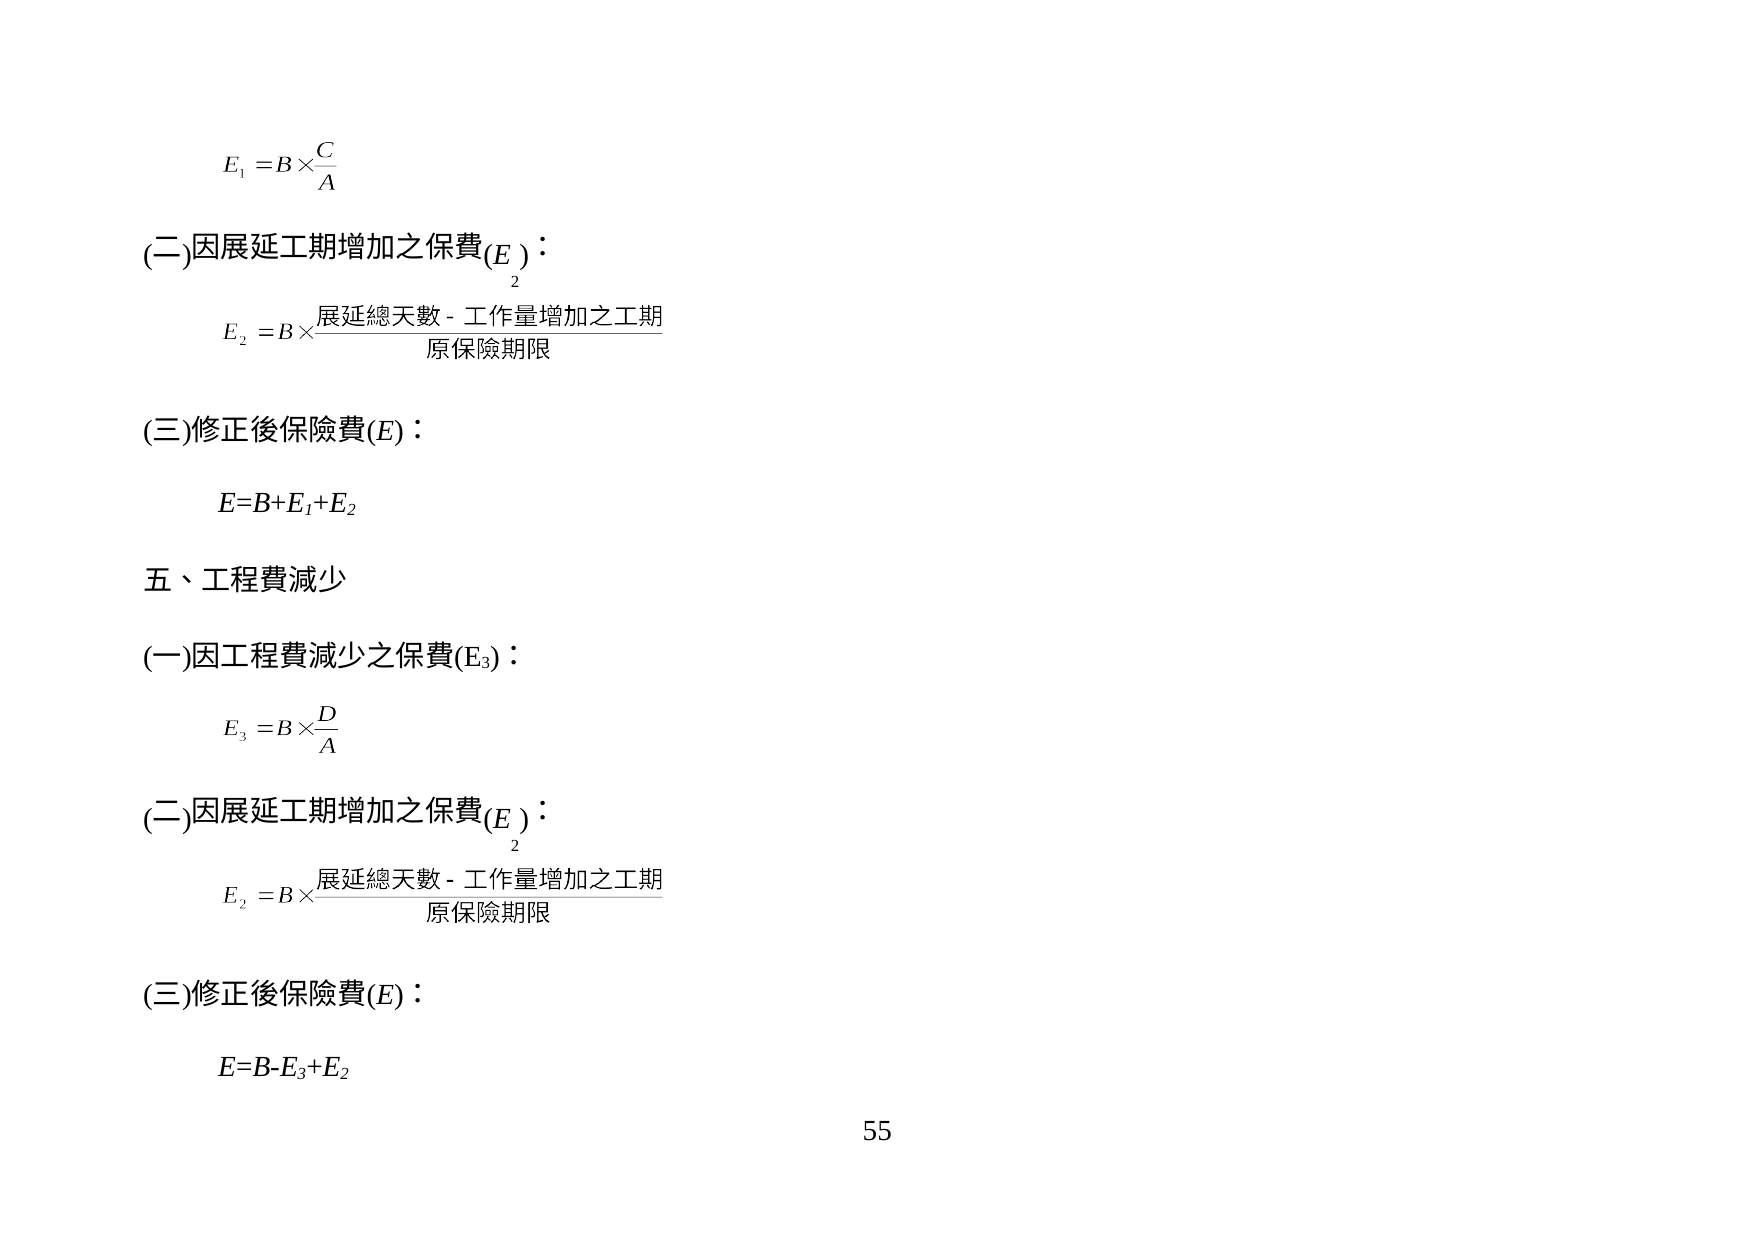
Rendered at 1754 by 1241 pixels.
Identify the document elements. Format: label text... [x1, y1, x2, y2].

text (三)修正後保險費(E)： [143, 390, 1606, 465]
text (二)因展延工期增加之保費(E2)： [143, 221, 1606, 296]
text (一)因工程費減少之保費(E3)： [143, 616, 1606, 691]
text E=B-E3+E2 [143, 1048, 1606, 1086]
text (二)因展延工期增加之保費(E2)： [143, 785, 1606, 860]
text E=B+E1+E2 [143, 484, 1606, 522]
text (三)修正後保險費(E)： [143, 954, 1606, 1029]
text 五、工程費減少 [143, 541, 1606, 616]
